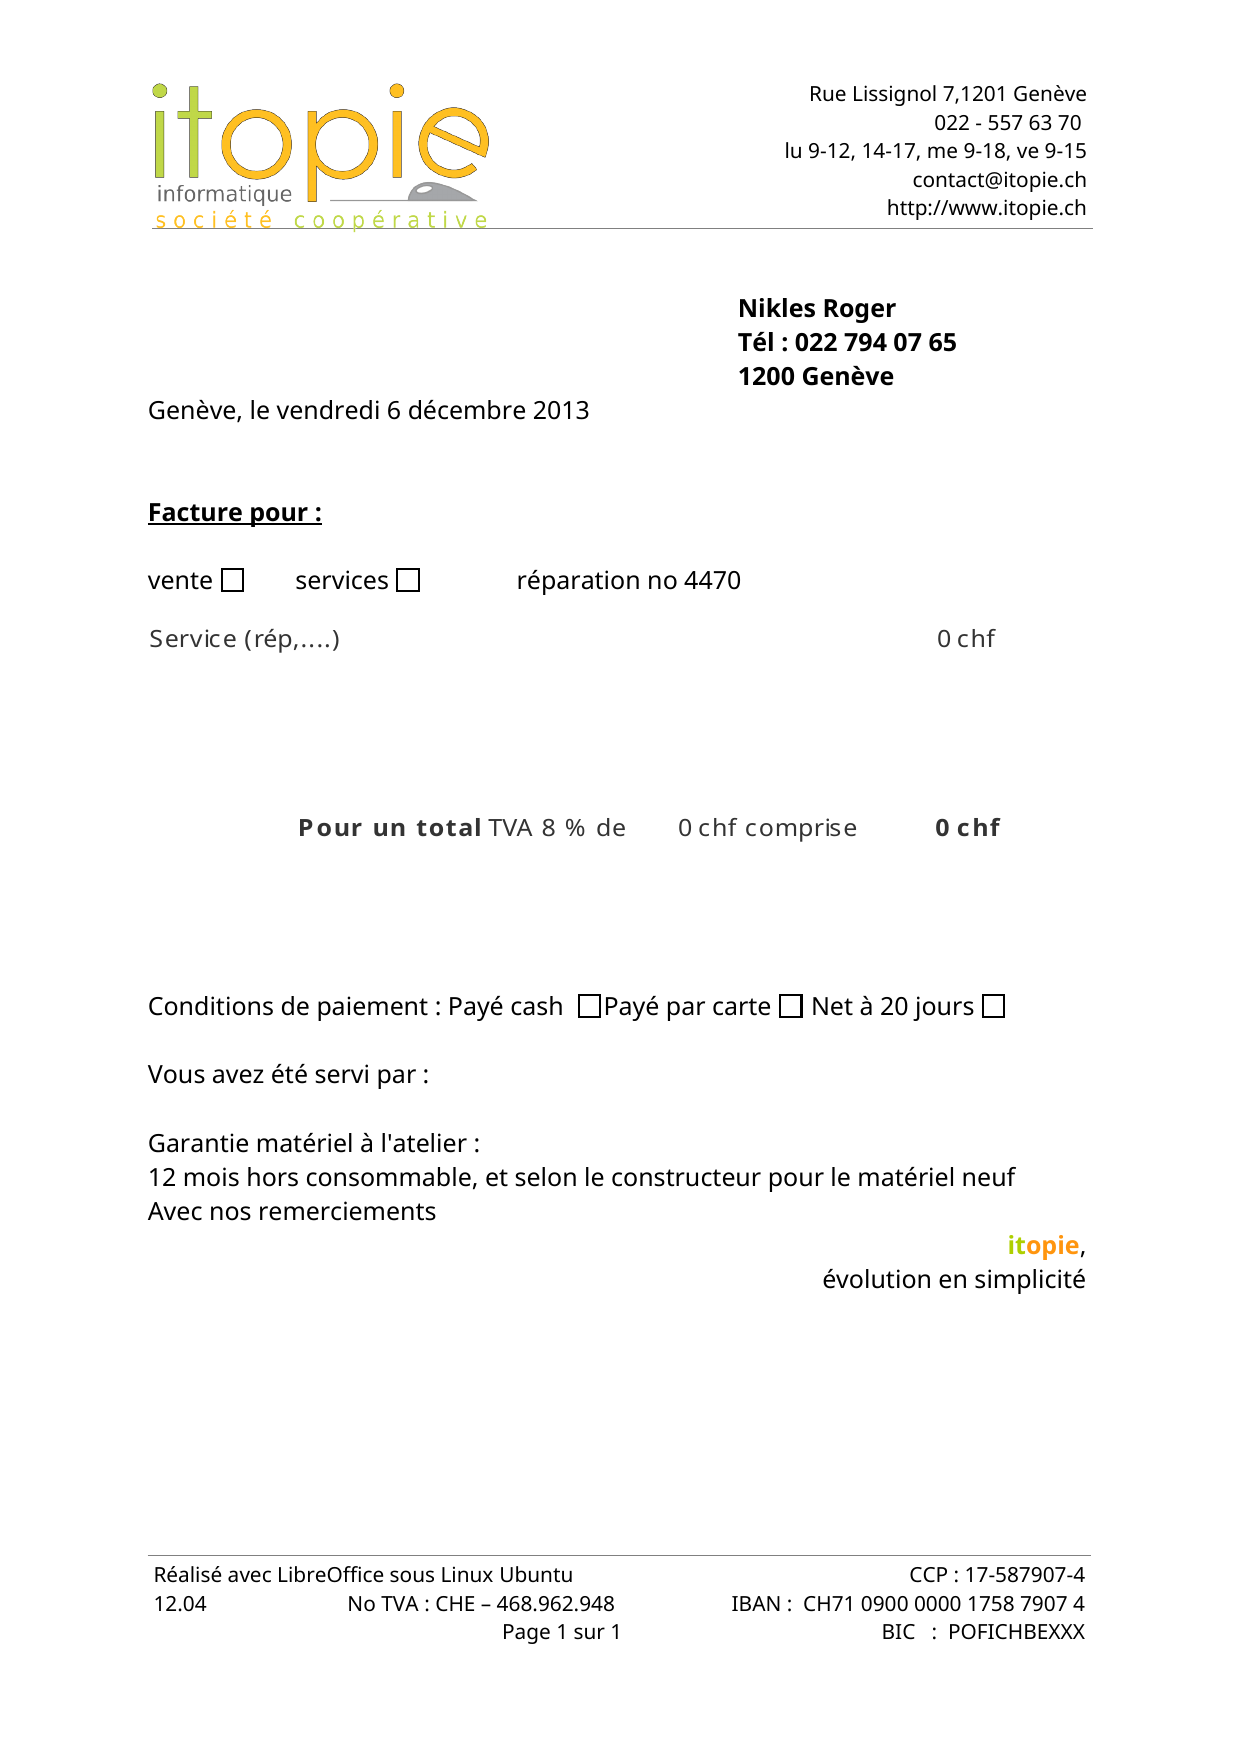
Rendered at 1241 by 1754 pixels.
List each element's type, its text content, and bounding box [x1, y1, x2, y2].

text Avec nos remerciements [148, 1193, 1093, 1227]
text Garantie matériel à l'atelier : [148, 1125, 1093, 1159]
text Tél : 022 794 07 65 [148, 324, 1093, 358]
text Genève, le vendredi 6 décembre 2013 [148, 392, 1093, 427]
text Conditions de paiement : Payé cash Payé par carte Net à 20 jours [148, 989, 1093, 1023]
text itopie, [148, 1227, 1093, 1262]
text Facture pour : [148, 495, 1093, 529]
text 12 mois hors consommable, et selon le constructeur pour le matériel neuf [148, 1159, 1093, 1193]
text Vous avez été servi par : [148, 1057, 1093, 1091]
text évolution en simplicité [148, 1262, 1093, 1296]
picture [138, 72, 500, 244]
text Nikles Roger [148, 290, 1093, 324]
text 1200 Genève [148, 358, 1093, 392]
text vente services réparation no 4470 [148, 563, 1093, 597]
